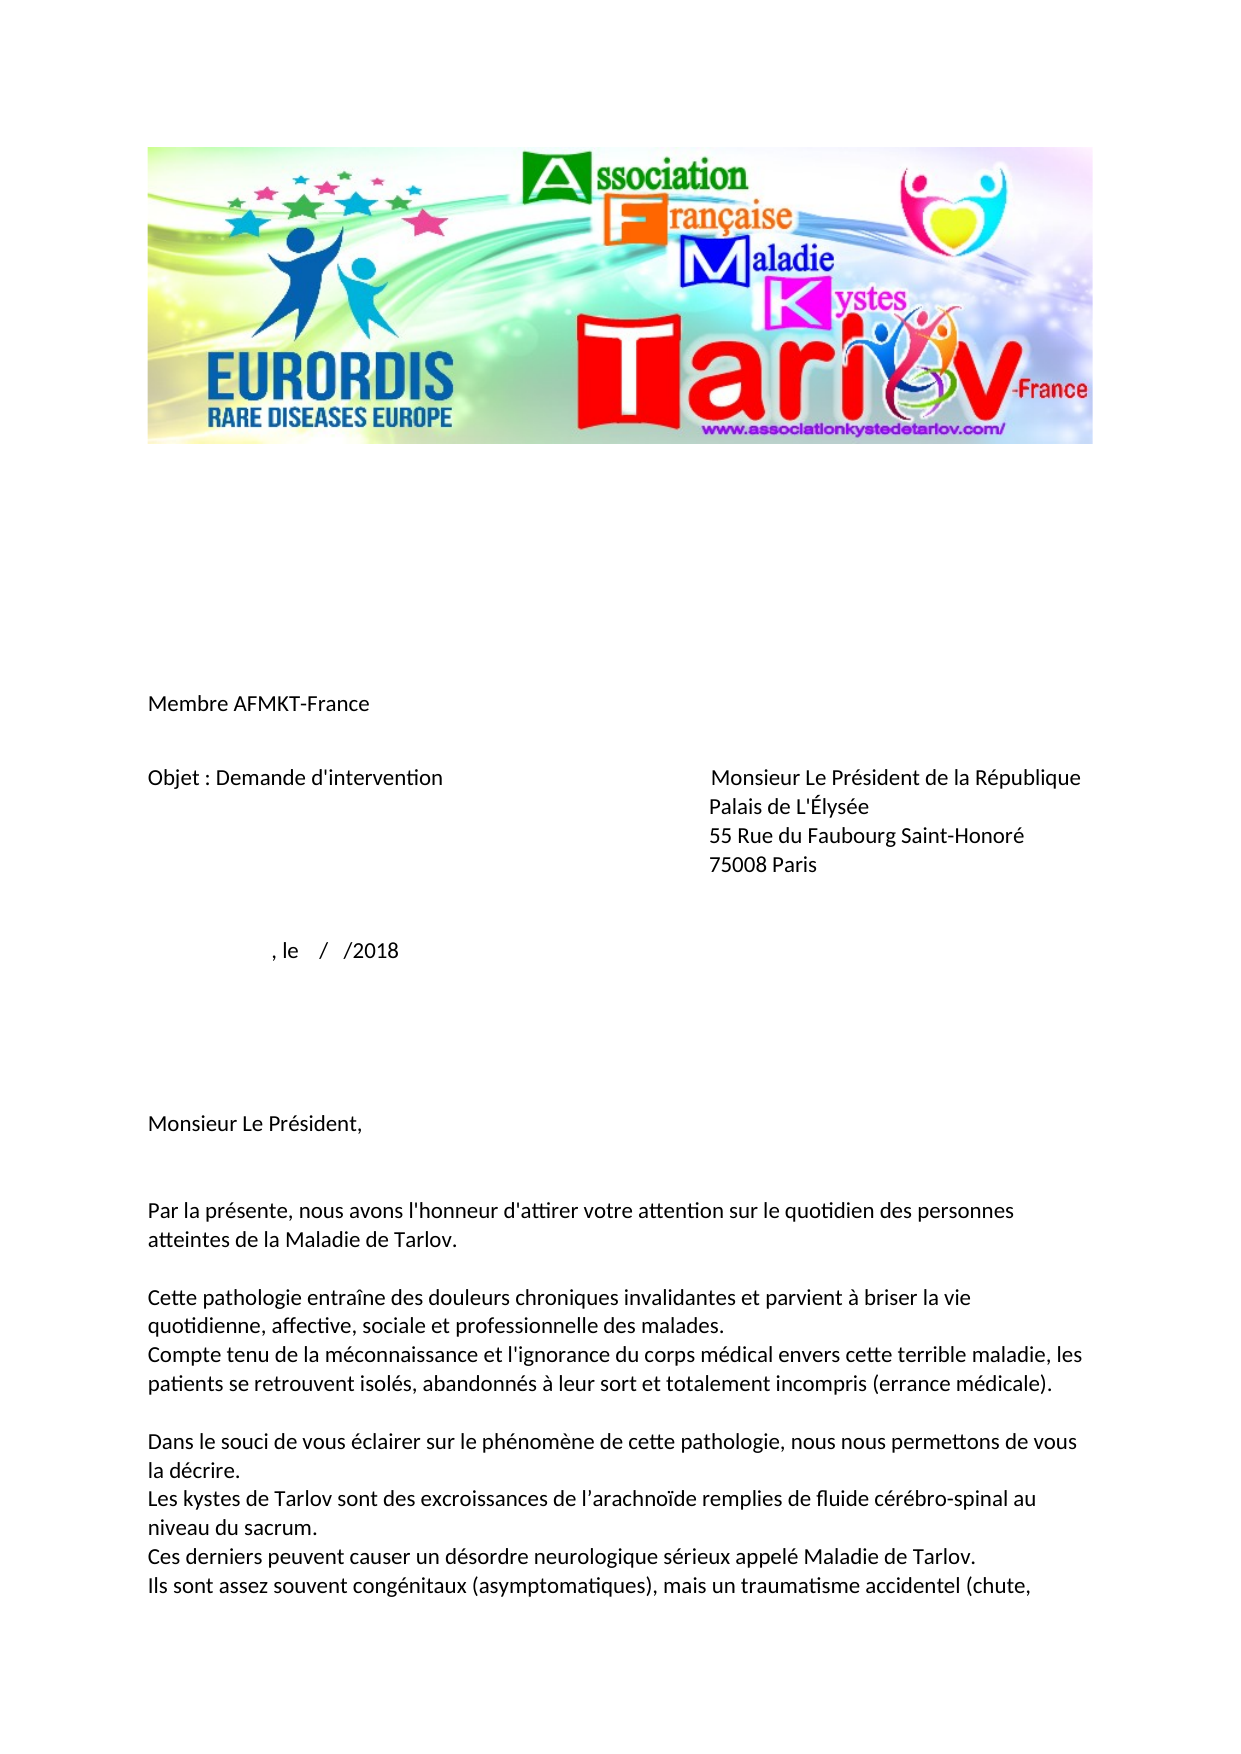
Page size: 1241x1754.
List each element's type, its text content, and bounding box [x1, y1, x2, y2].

text Membre AFMKT-France [148, 689, 1093, 746]
text Objet : Demande d'intervention Monsieur Le Président de la République Palais de L'Élysée 55 Rue du Faubourg Saint-Honoré 75008 Paris , le / /2018 Monsieur Le Président, Par la présente, nous avons l'honneur d'attirer votre attention sur le quotidien des personnes atteintes de la Maladie de Tarlov. Cette pathologie entraîne des douleurs chroniques invalidantes et parvient à briser la vie quotidienne, affective, sociale et professionnelle des malades. Compte tenu de la méconnaissance et l'ignorance du corps médical envers cette terrible maladie, les patients se retrouvent isolés, abandonnés à leur sort et totalement incompris (errance médicale). Dans le souci de vous éclairer sur le phénomène de cette pathologie, nous nous permettons de vous la décrire. Les kystes de Tarlov sont des excroissances de l’arachnoïde remplies de fluide cérébro-spinal au niveau du sacrum. Ces derniers peuvent causer un désordre neurologique sérieux appelé Maladie de Tarlov. Ils sont assez souvent congénitaux (asymptomatiques), mais un traumatisme accidentel (chute, [148, 763, 1093, 1599]
